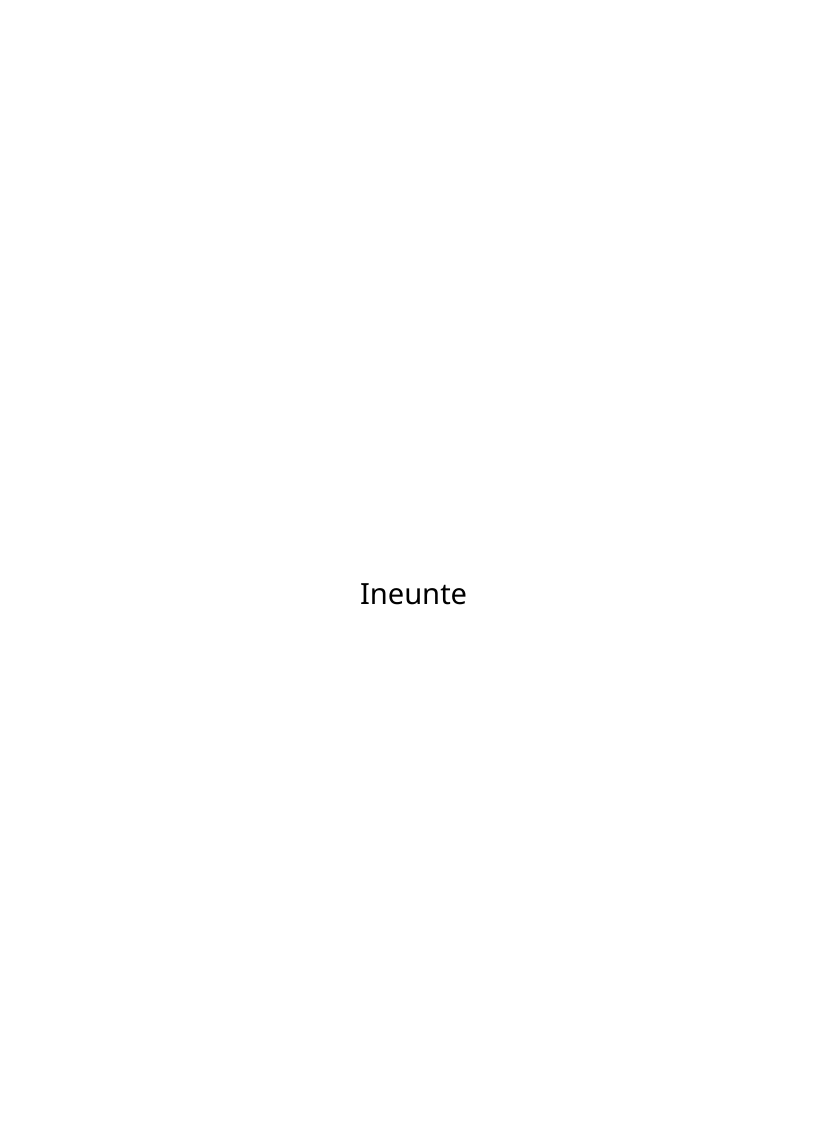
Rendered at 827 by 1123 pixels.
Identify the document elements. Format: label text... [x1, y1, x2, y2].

subtitle Ineunte [118, 573, 709, 613]
